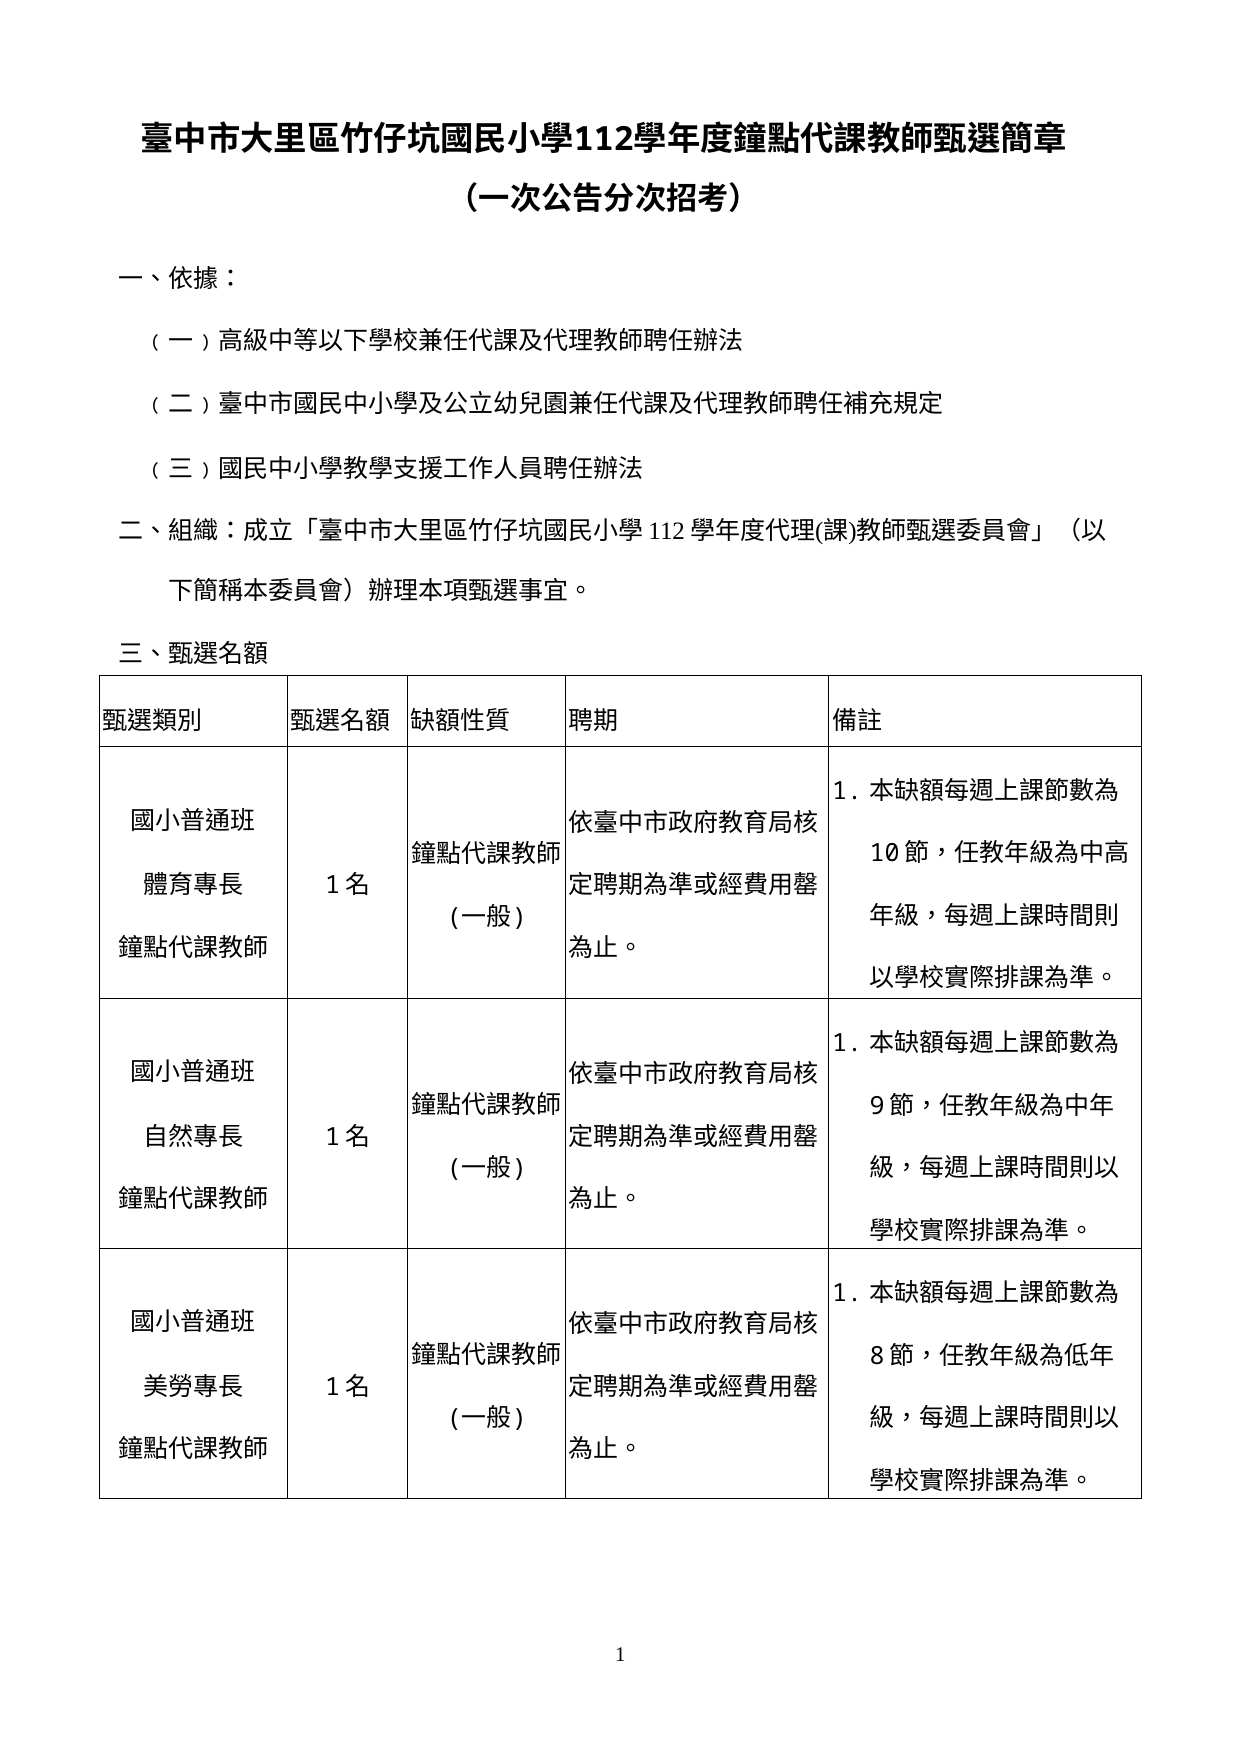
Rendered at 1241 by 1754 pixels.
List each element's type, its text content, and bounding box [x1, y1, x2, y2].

table_cell 本缺額每週上課節數為10節，任教年級為中高年級，每週上課時間則以學校實際排課為準。 報名條件詳見報名資格-體育專長定義。 備取若干名 [829, 747, 1141, 998]
table_cell 1名 [288, 747, 407, 998]
table_header 缺額性質 [408, 676, 565, 746]
table_cell 本缺額每週上課節數為9節，任教年級為中年級，每週上課時間則以學校實際排課為準。 具自然專長教學相關經驗尤佳。 備取若干名 [829, 999, 1141, 1248]
table_cell 1名 [288, 999, 407, 1248]
table_cell 鐘點代課教師 (一般) [408, 747, 565, 998]
text 一、依據： [118, 237, 1122, 299]
table_cell 依臺中市政府教育局核定聘期為準或經費用罄為止。 [566, 747, 828, 998]
text ﹙一﹚高級中等以下學校兼任代課及代理教師聘任辦法 [143, 299, 1122, 362]
text ﹙三﹚國民中小學教學支援工作人員聘任辦法 [143, 424, 1122, 487]
table_cell 鐘點代課教師 (一般) [408, 1249, 565, 1498]
table_cell 鐘點代課教師 (一般) [408, 999, 565, 1248]
table_header 備註 [829, 676, 1141, 746]
table_cell 國小普通班 體育專長 鐘點代課教師 [100, 747, 287, 998]
table_header 聘期 [566, 676, 828, 746]
text 臺中市大里區竹仔坑國民小學112學年度鐘點代課教師甄選簡章（一次公告分次招考） [118, 95, 1089, 220]
table_cell 本缺額每週上課節數為8節，任教年級為低年級，每週上課時間則以學校實際排課為準。 具美勞專長教學相關經驗尤佳。 備取若干名 [829, 1249, 1141, 1498]
table_cell 國小普通班 美勞專長 鐘點代課教師 [100, 1249, 287, 1498]
text 三、甄選名額 [118, 612, 1122, 674]
text 二、組織：成立「臺中市大里區竹仔坑國民小學112學年度代理(課)教師甄選委員會」（以下簡稱本委員會）辦理本項甄選事宜。 [118, 487, 1122, 612]
table_cell 國小普通班 自然專長 鐘點代課教師 [100, 999, 287, 1248]
text ﹙二﹚臺中市國民中小學及公立幼兒園兼任代課及代理教師聘任補充規定 [143, 362, 1122, 424]
table_header 甄選類別 [100, 676, 287, 746]
table_cell 1名 [288, 1249, 407, 1498]
table_header 甄選名額 [288, 676, 407, 746]
table_cell 依臺中市政府教育局核定聘期為準或經費用罄為止。 [566, 999, 828, 1248]
table_cell 依臺中市政府教育局核定聘期為準或經費用罄為止。 [566, 1249, 828, 1498]
